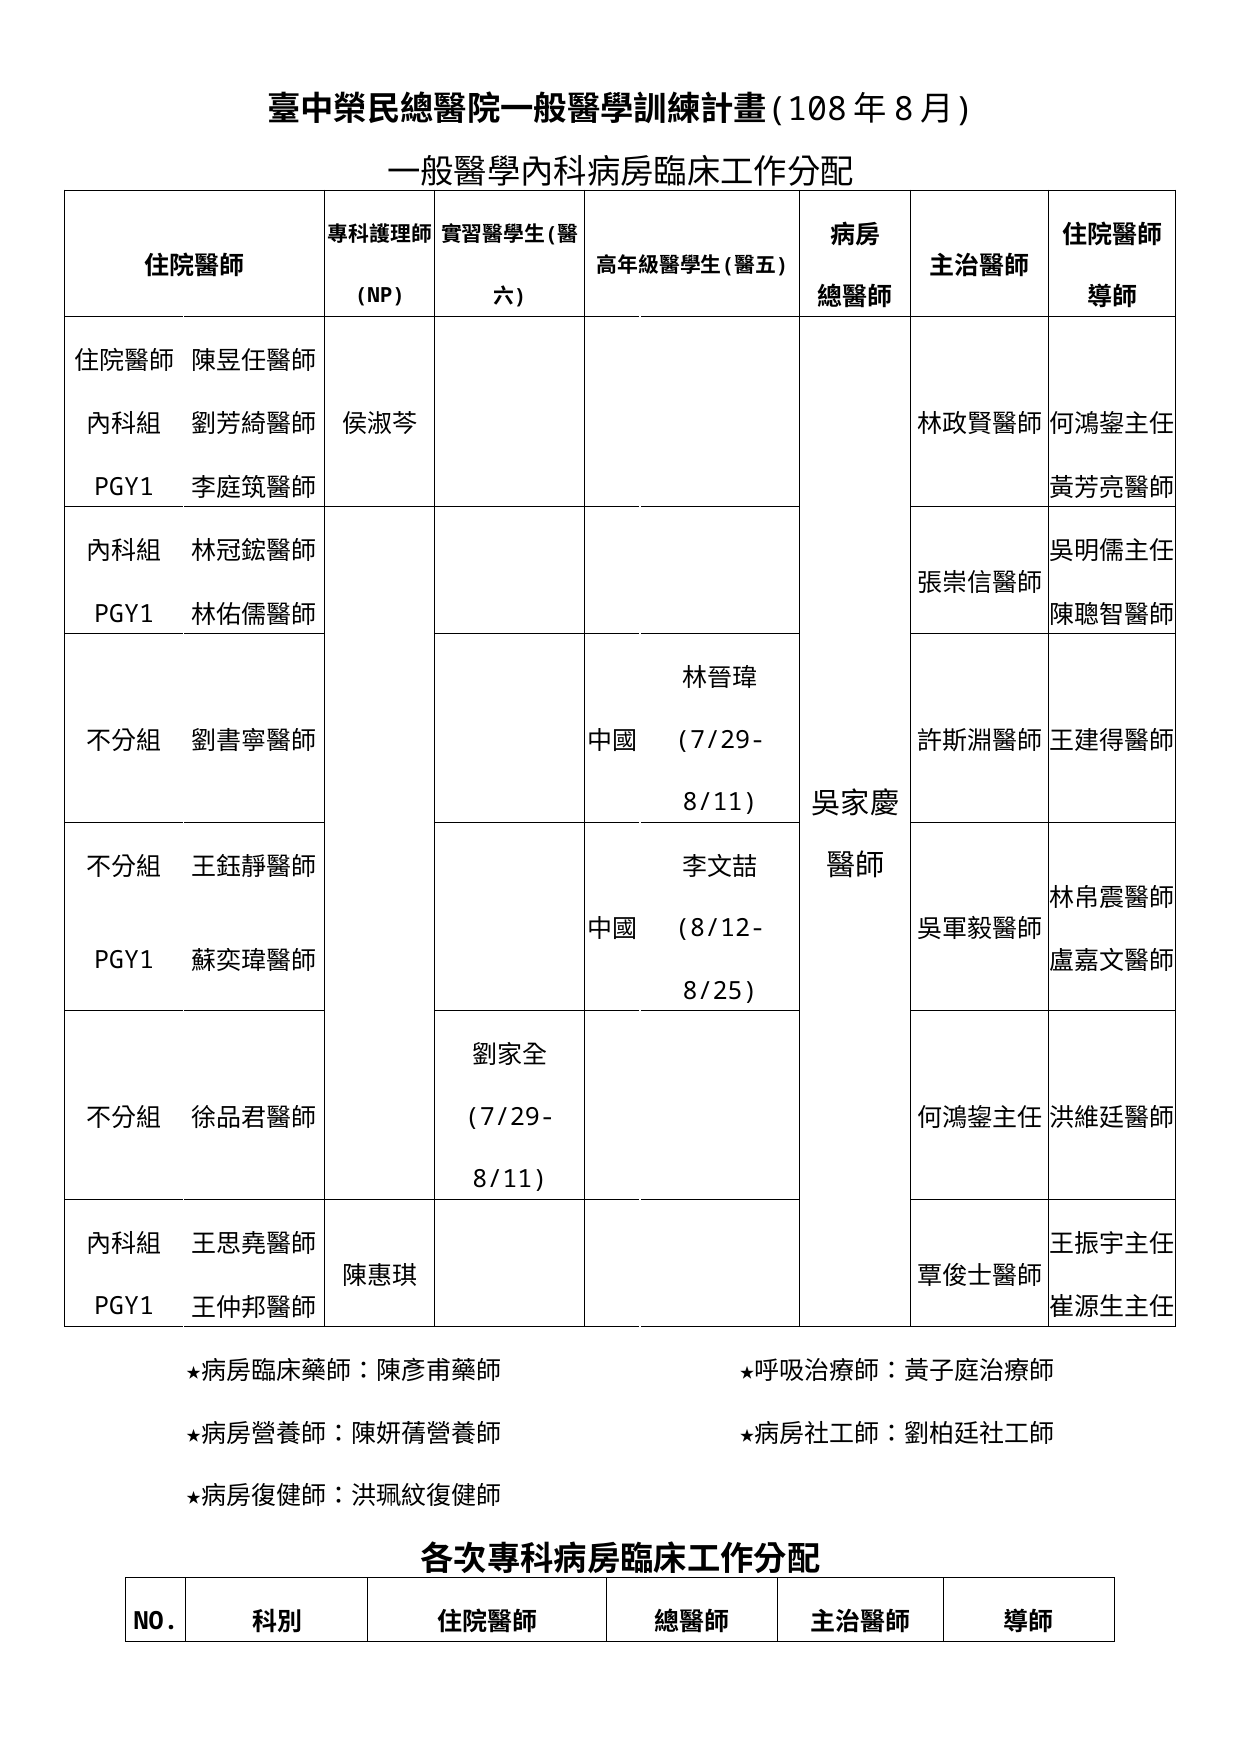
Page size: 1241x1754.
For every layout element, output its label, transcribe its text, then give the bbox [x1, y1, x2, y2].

table_header 住院醫師 [65, 191, 324, 316]
table_cell 張崇信醫師 [911, 507, 1048, 633]
table_cell 李庭筑醫師 [184, 443, 324, 506]
table_cell 李文喆(8/12-8/25) [641, 823, 799, 1010]
table_cell 陳聰智醫師 [1049, 570, 1175, 633]
table_cell [641, 1011, 799, 1199]
table_cell 王仲邦醫師 [184, 1263, 324, 1326]
table_cell 陳惠琪 [325, 1200, 434, 1326]
text 臺中榮民總醫院一般醫學訓練計畫(108年8月) [59, 64, 1181, 127]
table_cell [641, 317, 799, 506]
table_header 科別 [186, 1578, 367, 1641]
table_cell 住院醫師 [65, 317, 183, 379]
table_cell [435, 1200, 584, 1326]
text 一般醫學內科病房臨床工作分配 [59, 127, 1181, 189]
table_cell 中國 [585, 823, 639, 1010]
text ★病房社工師：劉柏廷社工師 [642, 1389, 1152, 1452]
table_cell [585, 507, 639, 633]
table_cell 劉家全(7/29-8/11) [435, 1011, 584, 1199]
table_cell 不分組 [65, 823, 183, 885]
table_cell 不分組 [65, 634, 183, 822]
table_cell 許斯淵醫師 [911, 634, 1048, 822]
table_cell 吳軍毅醫師 [911, 823, 1048, 1010]
table_cell 王建得醫師 [1049, 634, 1175, 822]
table_cell 覃俊士醫師 [911, 1200, 1048, 1326]
table_cell 王鈺靜醫師 [184, 823, 324, 885]
text ★病房臨床藥師：陳彥甫藥師 [89, 1327, 598, 1389]
table_cell 林晉瑋(7/29-8/11) [641, 634, 799, 822]
table_cell PGY1 [65, 443, 183, 506]
table_cell [641, 1200, 799, 1326]
table_cell 不分組 [65, 1011, 183, 1199]
table_header 高年級醫學生(醫五) [585, 191, 799, 316]
table_cell 何鴻鋆主任 [911, 1011, 1048, 1199]
table_cell [435, 507, 584, 633]
table_cell 林帛震醫師 盧嘉文醫師 [1049, 823, 1175, 1010]
table_cell 王振宇主任 崔源生主任 [1049, 1200, 1175, 1326]
table_cell PGY1 [65, 570, 183, 633]
table_cell 林冠鋐醫師 [184, 507, 324, 570]
table_header NO. [126, 1578, 185, 1641]
table_cell PGY1 [65, 885, 183, 1010]
table_cell 內科組 [65, 380, 183, 443]
table_cell [585, 1011, 639, 1199]
table_header 住院醫師 [368, 1578, 606, 1641]
table_header 病房 總醫師 [800, 191, 910, 316]
table_header 導師 [944, 1578, 1114, 1641]
table_cell 何鴻鋆主任 [1049, 380, 1175, 443]
table_cell [641, 507, 799, 633]
table_cell 中國 [585, 634, 639, 822]
table_cell 洪維廷醫師 [1049, 1011, 1175, 1199]
table_cell [1049, 317, 1175, 379]
table_cell 徐品君醫師 [184, 1011, 324, 1199]
text 各次專科病房臨床工作分配 [89, 1514, 1152, 1577]
table_cell 黃芳亮醫師 [1049, 443, 1175, 506]
table_cell 林政賢醫師 [911, 317, 1048, 506]
table_cell 林佑儒醫師 [184, 570, 324, 633]
table_cell 內科組 [65, 1200, 183, 1262]
text ★病房營養師：陳妍蒨營養師 [89, 1389, 598, 1452]
table_cell 吳明儒主任 [1049, 507, 1175, 570]
table_cell 劉芳綺醫師 [184, 380, 324, 443]
table_header 專科護理師(NP) [325, 191, 434, 316]
table_cell [435, 317, 584, 506]
table_cell [585, 1200, 639, 1326]
table_header 住院醫師 導師 [1049, 191, 1175, 316]
table_cell 吳家慶醫師 [800, 317, 910, 1326]
table_cell PGY1 [65, 1263, 183, 1326]
text ★病房復健師：洪珮紋復健師 [89, 1452, 598, 1514]
table_cell 蘇奕瑋醫師 [184, 885, 324, 1010]
table_cell [325, 507, 434, 1199]
table_cell 內科組 [65, 507, 183, 570]
table_cell 侯淑芩 [325, 317, 434, 506]
table_cell 陳昱任醫師 [184, 317, 324, 379]
text ★呼吸治療師：黃子庭治療師 [642, 1327, 1152, 1389]
table_cell 劉書寧醫師 [184, 634, 324, 822]
table_header 實習醫學生(醫六) [435, 191, 584, 316]
table_cell 王思堯醫師 [184, 1200, 324, 1262]
table_header 主治醫師 [778, 1578, 943, 1641]
table_header 主治醫師 [911, 191, 1048, 316]
table_cell [585, 317, 639, 506]
table_cell [435, 634, 584, 822]
table_header 總醫師 [607, 1578, 777, 1641]
table_cell [435, 823, 584, 1010]
